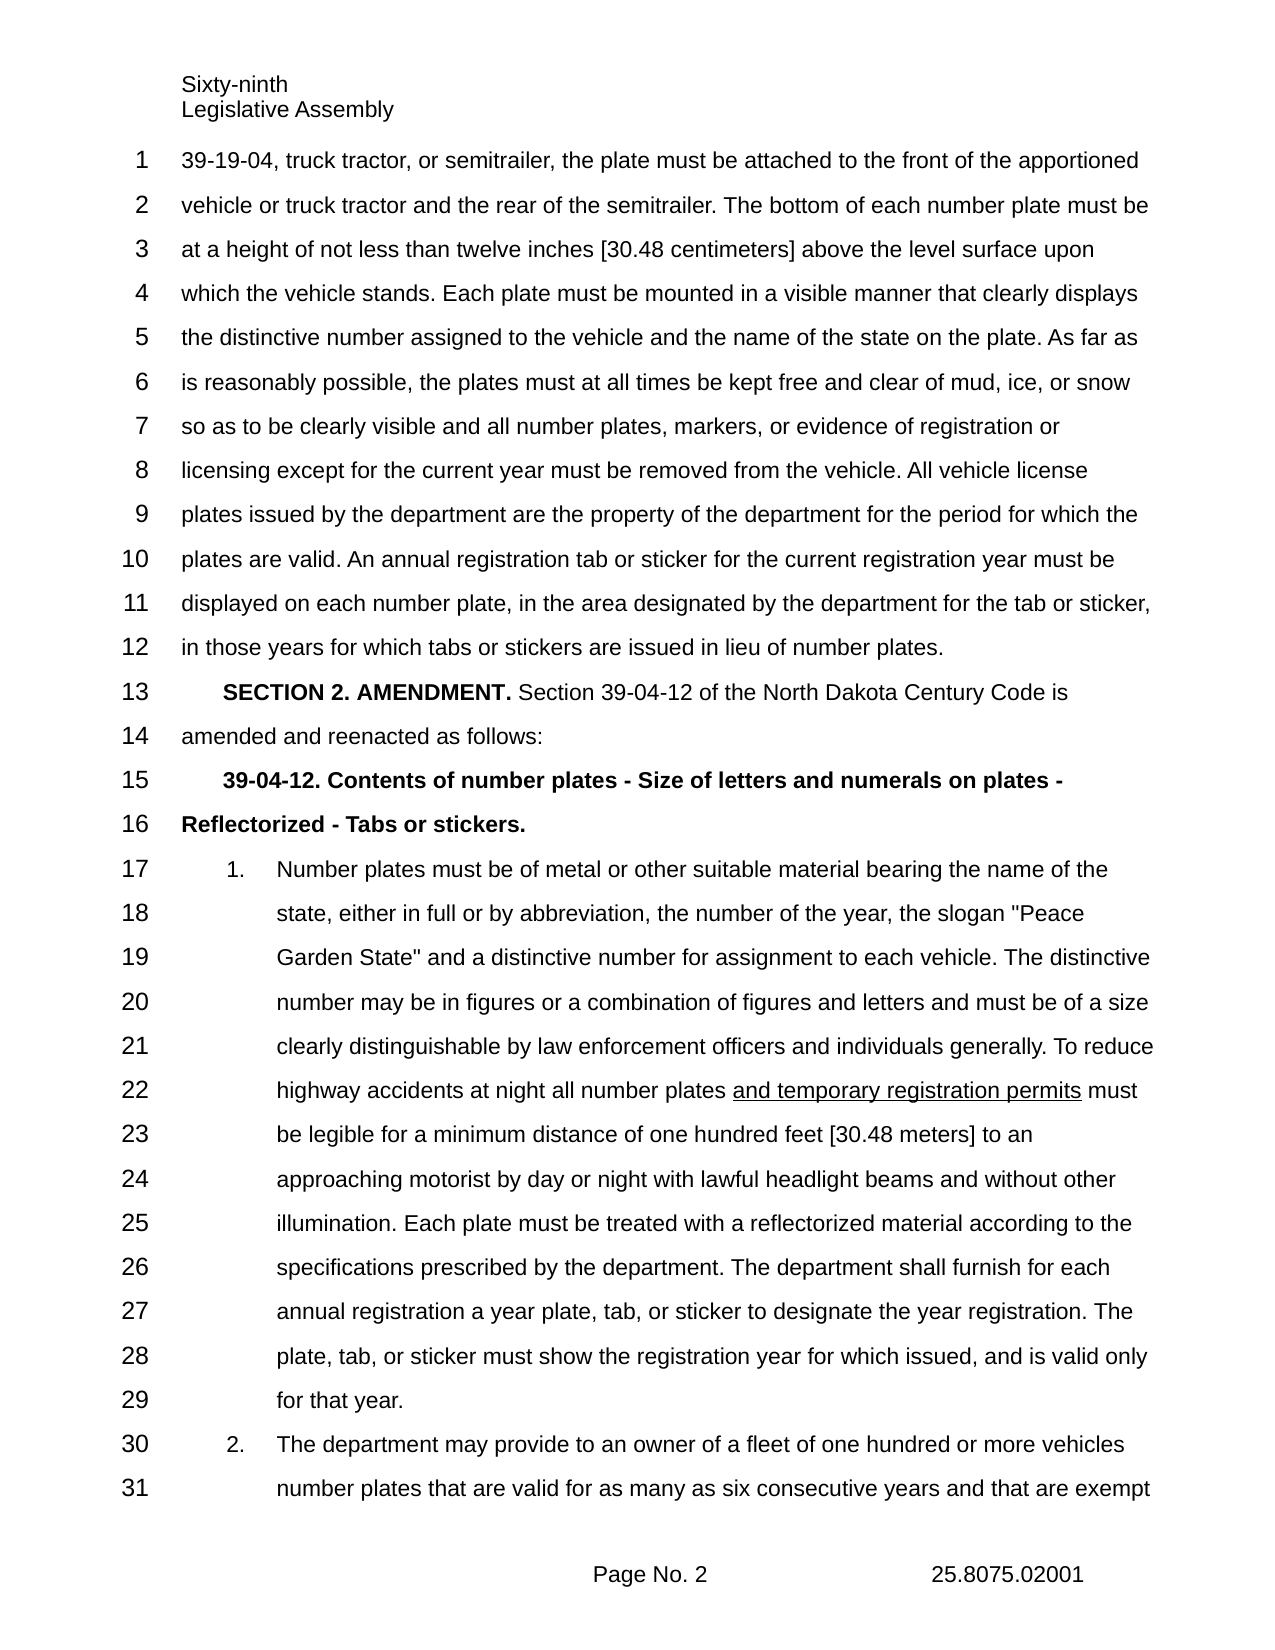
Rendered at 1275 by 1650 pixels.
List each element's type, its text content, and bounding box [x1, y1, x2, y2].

subtitle 39‑04‑12. Contents of number plates ‑ Size of letters and numerals on plates ‑ Reflectorized ‑ Tabs or stickers. [181, 753, 1154, 842]
text 1. Number plates must be of metal or other suitable material bearing the name of the state, either in full or by abbreviation, the number of the year, the slogan "Peace Garden State" and a distinctive number for assignment to each vehicle. The distinctive number may be in figures or a combination of figures and letters and must be of a size clearly distinguishable by law enforcement officers and individuals generally. To reduce highway accidents at night all number plates and temporary registration permits must be legible for a minimum distance of one hundred feet [30.48 meters] to an approaching motorist by day or night with lawful headlight beams and without other illumination. Each plate must be treated with a reflectorized material according to the specifications prescribed by the department. The department shall furnish for each annual registration a year plate, tab, or sticker to designate the year registration. The plate, tab, or sticker must show the registration year for which issued, and is valid only for that year. [181, 842, 1154, 1417]
text 39‑19‑04, truck tractor, or semitrailer, the plate must be attached to the front of the apportioned vehicle or truck tractor and the rear of the semitrailer. The bottom of each number plate must be at a height of not less than twelve inches [30.48 centimeters] above the level surface upon which the vehicle stands. Each plate must be mounted in a visible manner that clearly displays the distinctive number assigned to the vehicle and the name of the state on the plate. As far as is reasonably possible, the plates must at all times be kept free and clear of mud, ice, or snow so as to be clearly visible and all number plates, markers, or evidence of registration or licensing except for the current year must be removed from the vehicle. All vehicle license plates issued by the department are the property of the department for the period for which the plates are valid. An annual registration tab or sticker for the current registration year must be displayed on each number plate, in the area designated by the department for the tab or sticker, in those years for which tabs or stickers are issued in lieu of number plates. [181, 133, 1154, 664]
text SECTION 2. AMENDMENT. Section 39‑04‑12 of the North Dakota Century Code is amended and reenacted as follows: [181, 664, 1154, 753]
text 2. The department may provide to an owner of a fleet of one hundred or more vehicles number plates that are valid for as many as six consecutive years and that are exempt [181, 1417, 1154, 1506]
